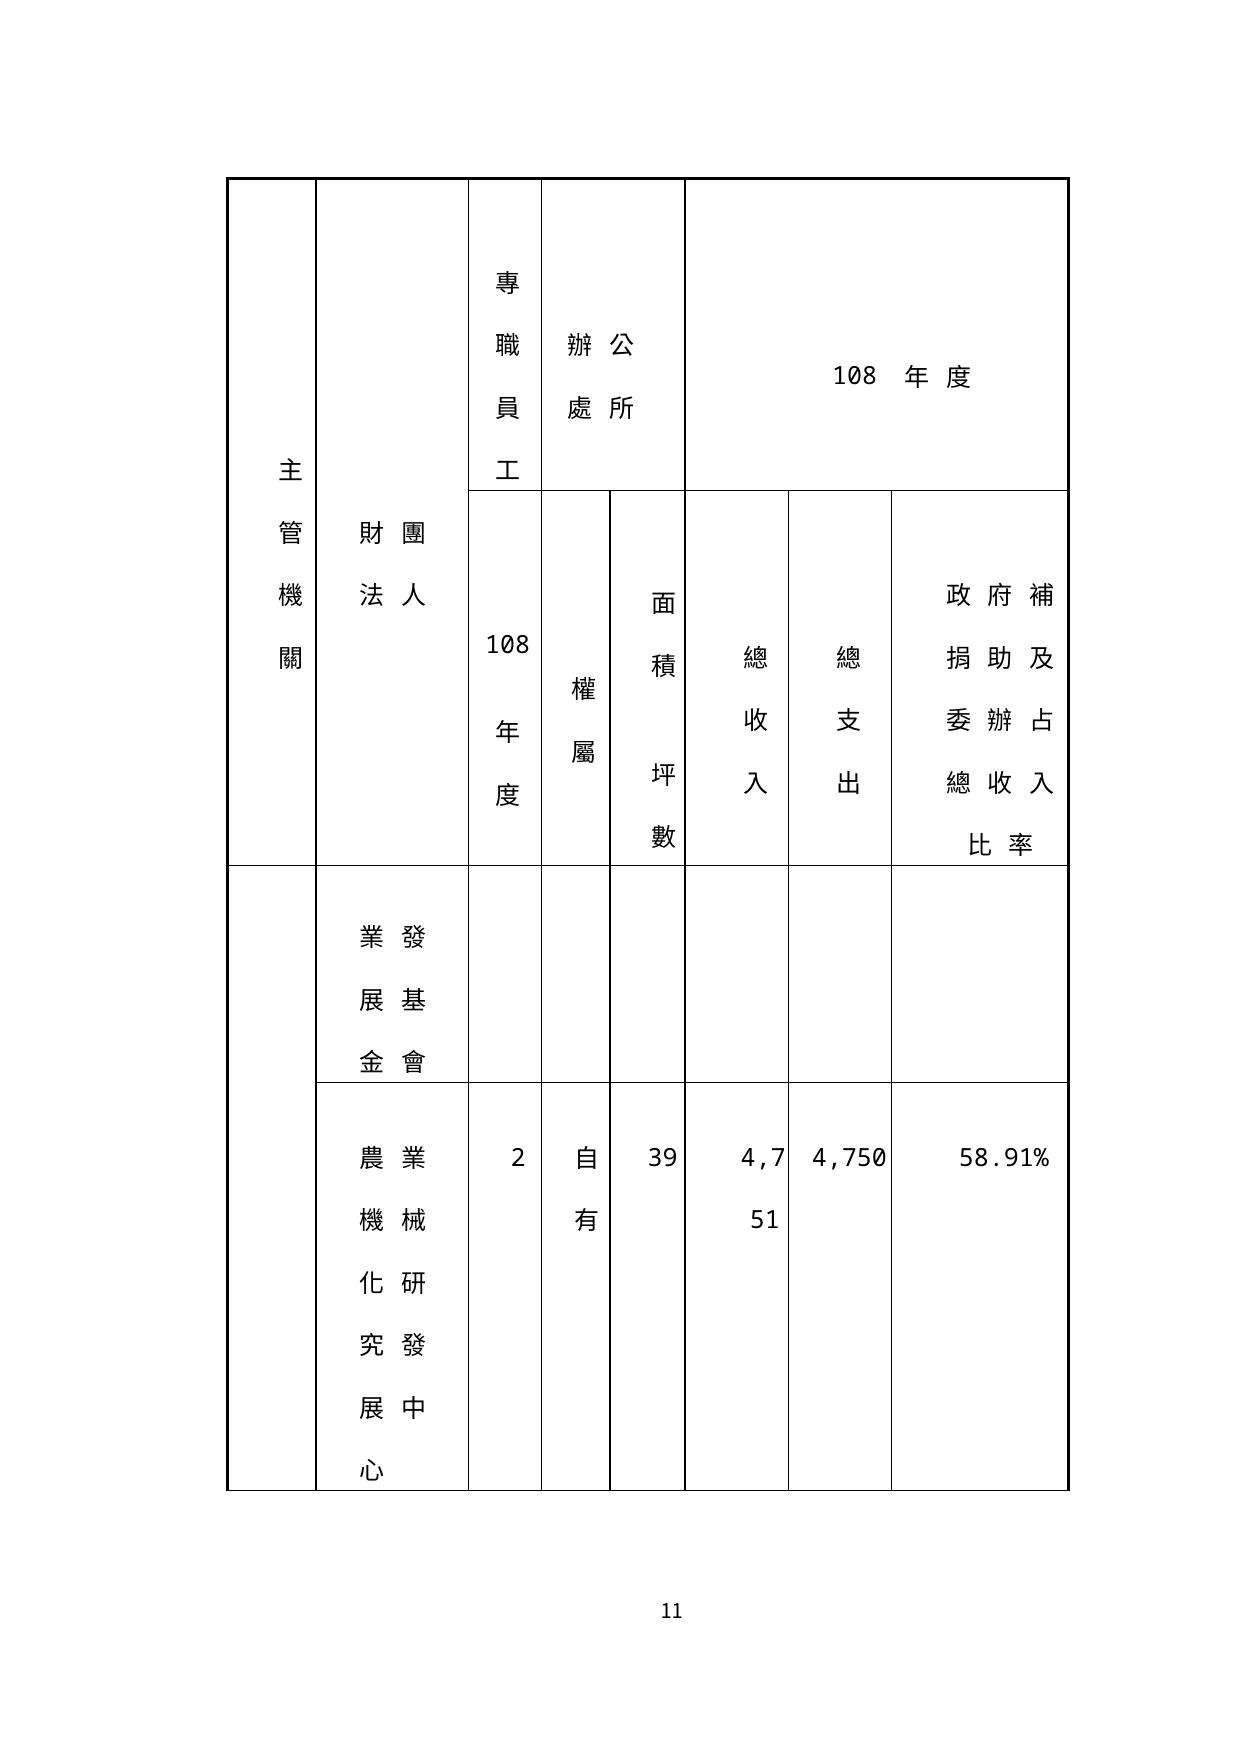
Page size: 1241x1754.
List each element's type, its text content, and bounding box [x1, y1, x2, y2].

table_header 財團法人 [317, 180, 468, 865]
table_cell 58.91% [892, 1083, 1067, 1490]
table_cell [686, 866, 788, 1082]
table_cell 2 [469, 1083, 541, 1490]
table_cell 4,751 [686, 1083, 788, 1490]
table_cell 業發展基金會 [317, 866, 468, 1082]
table_cell 4,750 [789, 1083, 891, 1490]
table_header 辦公處所 [542, 180, 684, 490]
table_header 專職 員工 [469, 180, 541, 490]
table_cell 39 [611, 1083, 684, 1490]
table_cell 總支出 [789, 491, 891, 865]
table_cell [789, 866, 891, 1082]
table_cell 自有 [542, 1083, 609, 1490]
table_cell 總收入 [686, 491, 788, 865]
table_header 108年度 [686, 180, 1067, 490]
table_cell 108 年度 [469, 491, 541, 865]
table_cell 政府補捐助及委辦占總收入比率 [892, 491, 1067, 865]
table_cell 面積 坪數 [611, 491, 684, 865]
table_header 主管 機關 [229, 180, 315, 865]
table_cell 農業機械化研究發展中心 [317, 1083, 468, 1490]
table_cell [229, 866, 315, 1490]
table_cell [542, 866, 609, 1082]
table_cell [892, 866, 1067, 1082]
table_cell [611, 866, 684, 1082]
table_cell 權屬 [542, 491, 609, 865]
table_cell [469, 866, 541, 1082]
